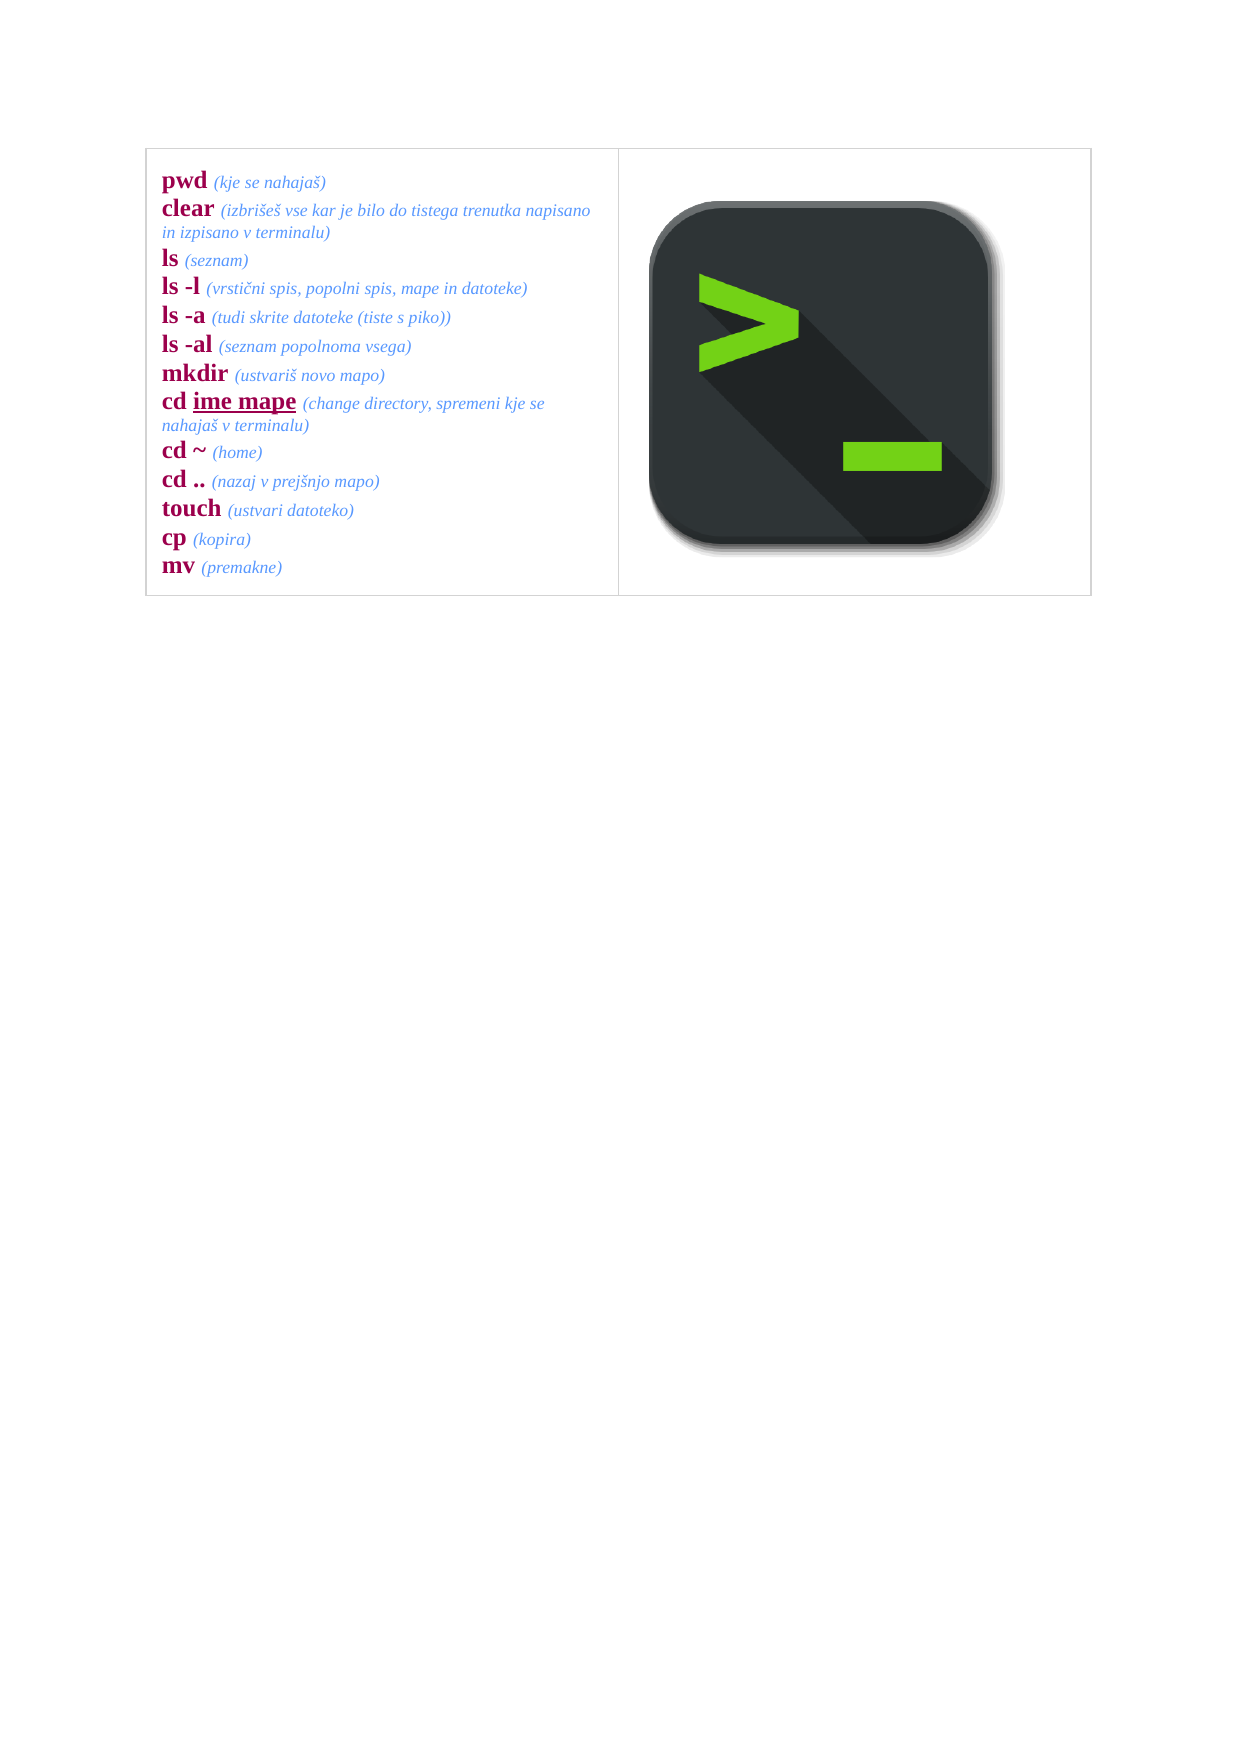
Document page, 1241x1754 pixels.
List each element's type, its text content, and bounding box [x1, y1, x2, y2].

table_header pwd (kje se nahajaš) clear (izbrišeš vse kar je bilo do tistega trenutka napisano in izpisano v terminalu) ls (seznam) ls -l (vrstični spis, popolni spis, mape in datoteke) ls -a (tudi skrite datoteke (tiste s piko)) ls -al (seznam popolnoma vsega) mkdir (ustvariš novo mapo) cd ime mape (change directory, spremeni kje se nahajaš v terminalu) cd ~ (home) cd .. (nazaj v prejšnjo mapo) touch (ustvari datoteko) cp (kopira) mv (premakne) [147, 149, 618, 595]
table_header [619, 149, 1090, 595]
picture [634, 186, 1005, 558]
